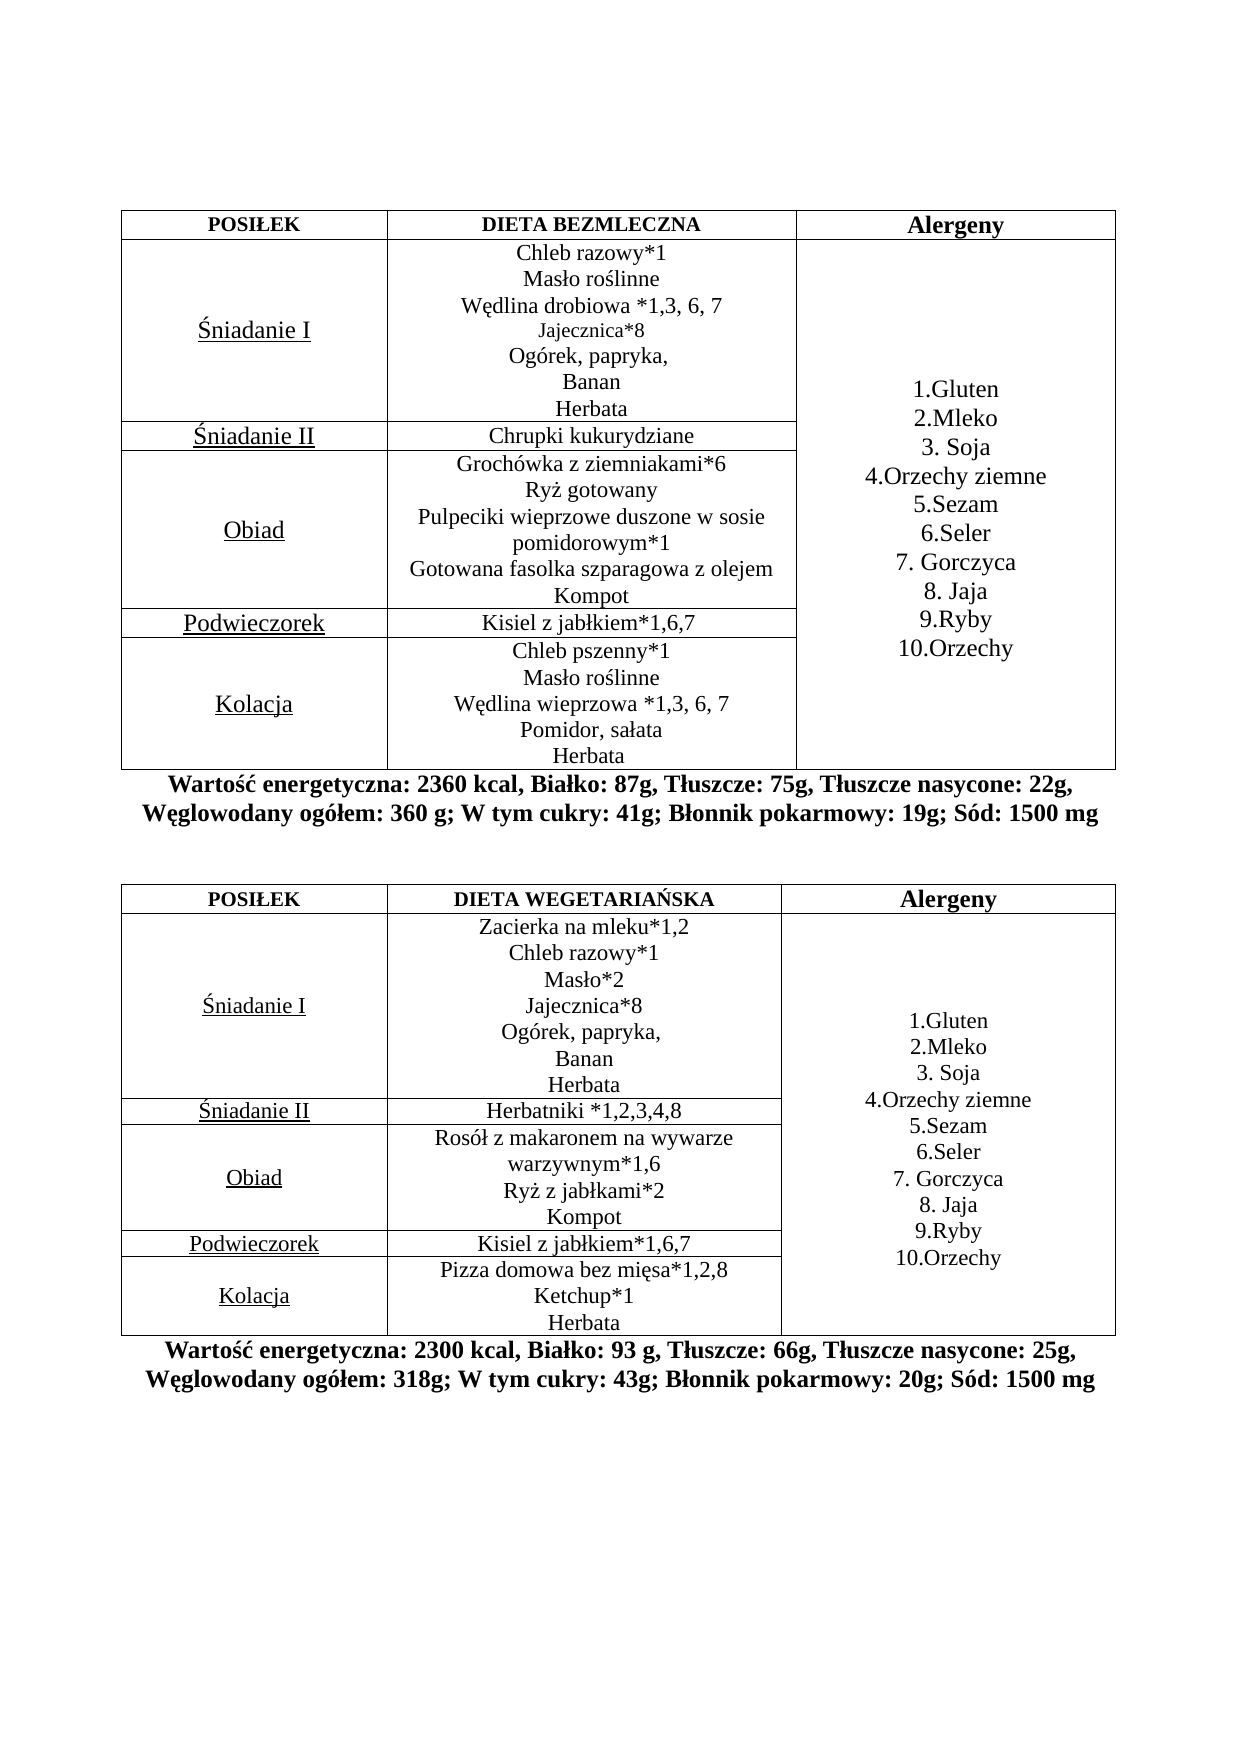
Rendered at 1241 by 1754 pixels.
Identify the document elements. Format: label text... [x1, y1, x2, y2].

table_cell Herbatniki *1,2,3,4,8 [388, 1099, 781, 1124]
table_cell Chleb pszenny*1 Masło roślinne Wędlina wieprzowa *1,3, 6, 7 Pomidor, sałata Herbata [388, 638, 796, 769]
table_cell Śniadanie I [122, 240, 387, 421]
table_cell Kolacja [122, 638, 387, 769]
table_cell Kolacja [122, 1257, 387, 1335]
text Wartość energetyczna: 2300 kcal, Białko: 93 g, Tłuszcze: 66g, Tłuszcze nasycone: 25g, Węglowodany ogółem: 318g; W tym cukry: 43g; Błonnik pokarmowy: 20g; Sód: 1500 mg [118, 1335, 1122, 1393]
table_cell Śniadanie II [122, 422, 387, 450]
table_cell Kisiel z jabłkiem*1,6,7 [388, 1231, 781, 1256]
table_cell Śniadanie I [122, 914, 387, 1097]
table_cell Grochówka z ziemniakami*6 Ryż gotowany Pulpeciki wieprzowe duszone w sosie pomidorowym*1 Gotowana fasolka szparagowa z olejem Kompot [388, 451, 796, 608]
table_cell Kisiel z jabłkiem*1,6,7 [388, 609, 796, 637]
table_cell Obiad [122, 1125, 387, 1229]
table_header Alergeny [782, 885, 1115, 913]
table_cell Chleb razowy*1 Masło roślinne Wędlina drobiowa *1,3, 6, 7 Jajecznica*8 Ogórek, papryka, Banan Herbata [388, 240, 796, 421]
table_cell Śniadanie II [122, 1099, 387, 1124]
table_cell 1.Gluten 2.Mleko 3. Soja 4.Orzechy ziemne 5.Sezam 6.Seler 7. Gorczyca 8. Jaja 9.Ryby 10.Orzechy [797, 240, 1115, 769]
table_header DIETA WEGETARIAŃSKA [388, 885, 781, 913]
table_header DIETA BEZMLECZNA [388, 211, 796, 239]
table_cell Pizza domowa bez mięsa*1,2,8 Ketchup*1 Herbata [388, 1257, 781, 1335]
table_cell Zacierka na mleku*1,2 Chleb razowy*1 Masło*2 Jajecznica*8 Ogórek, papryka, Banan Herbata [388, 914, 781, 1097]
table_cell Podwieczorek [122, 1231, 387, 1256]
text Wartość energetyczna: 2360 kcal, Białko: 87g, Tłuszcze: 75g, Tłuszcze nasycone: 22g, Węglowodany ogółem: 360 g; W tym cukry: 41g; Błonnik pokarmowy: 19g; Sód: 1500 mg [118, 769, 1122, 827]
table_cell 1.Gluten 2.Mleko 3. Soja 4.Orzechy ziemne 5.Sezam 6.Seler 7. Gorczyca 8. Jaja 9.Ryby 10.Orzechy [782, 914, 1115, 1335]
table_cell Obiad [122, 451, 387, 608]
table_cell Rosół z makaronem na wywarze warzywnym*1,6 Ryż z jabłkami*2 Kompot [388, 1125, 781, 1229]
table_header POSIŁEK [122, 885, 387, 913]
table_header Alergeny [797, 211, 1115, 239]
table_cell Chrupki kukurydziane [388, 422, 796, 450]
table_cell Podwieczorek [122, 609, 387, 637]
table_header POSIŁEK [122, 211, 387, 239]
